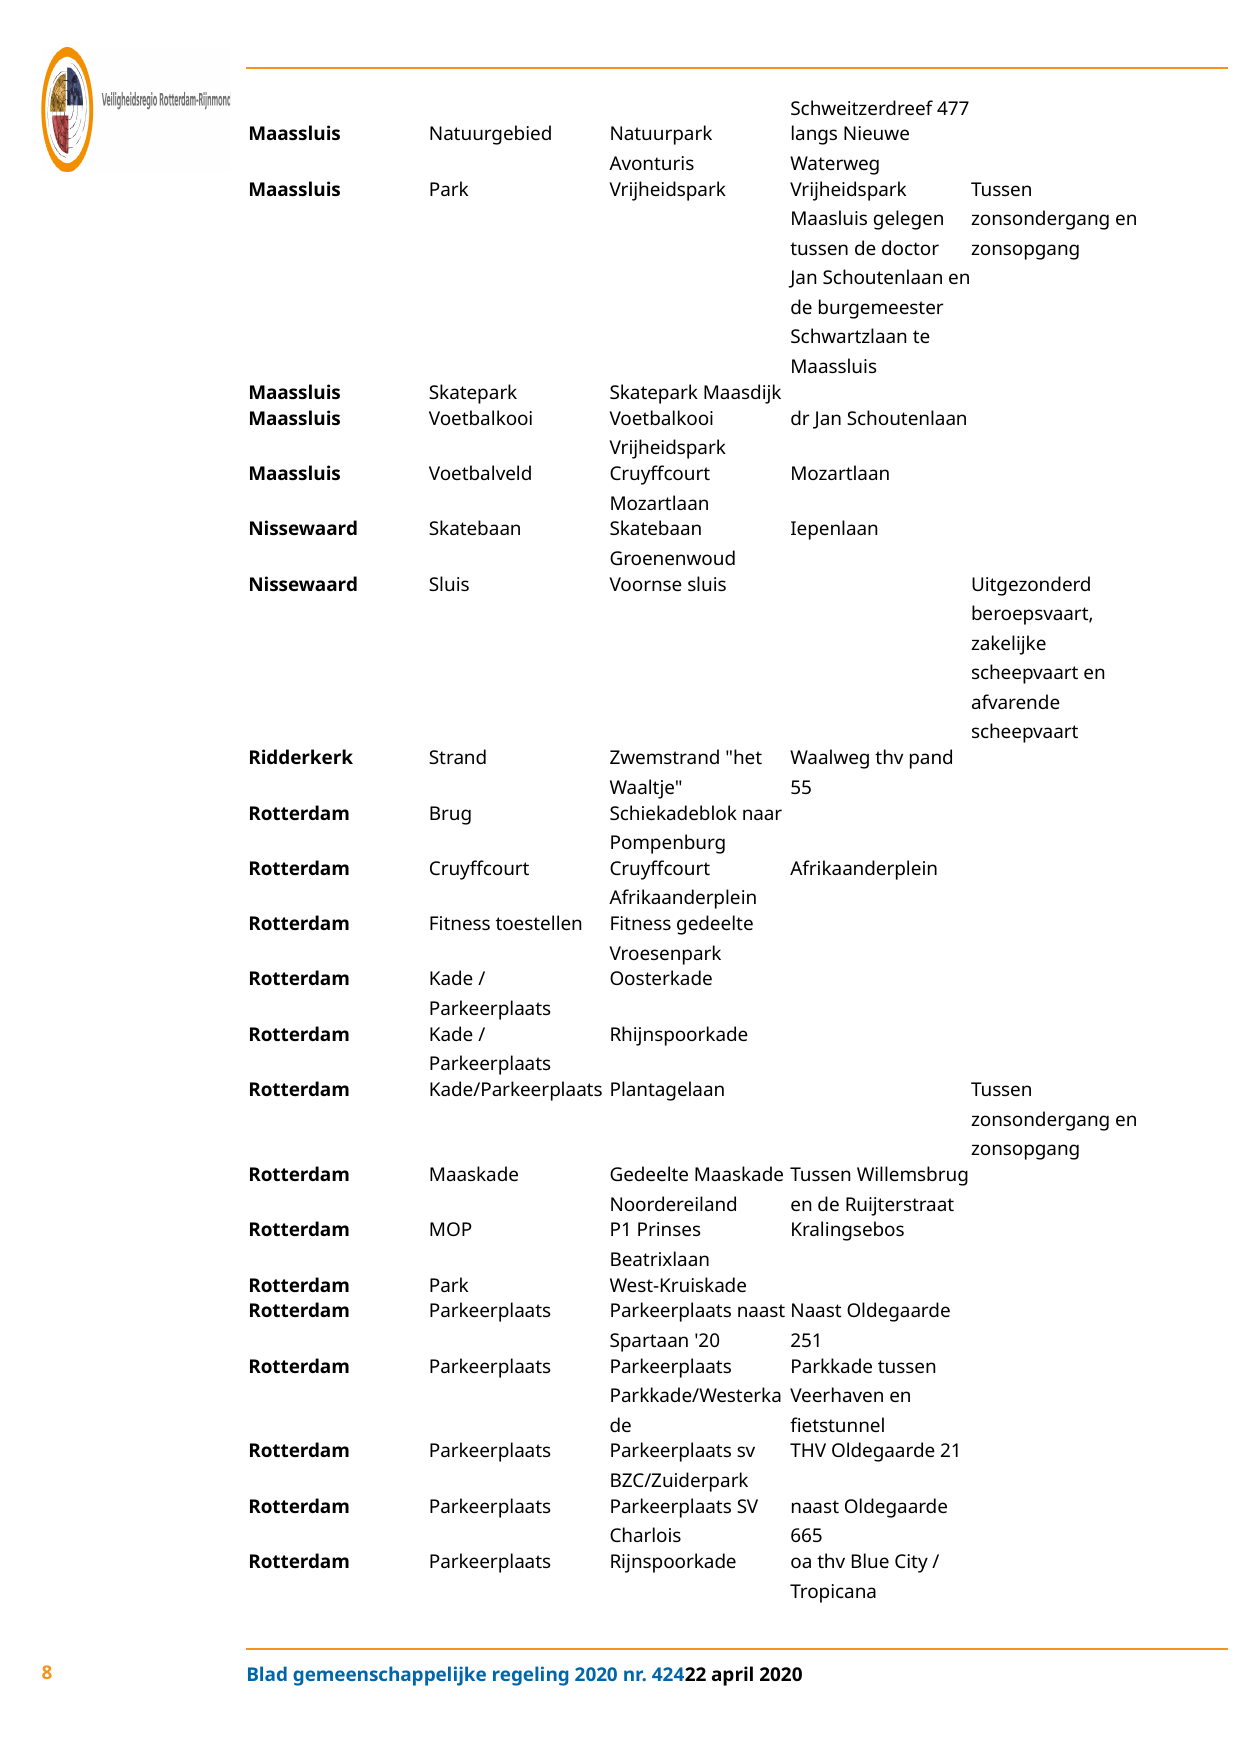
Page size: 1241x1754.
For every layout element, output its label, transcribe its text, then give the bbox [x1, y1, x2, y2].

table_cell Skatebaan Groenenwoud [609, 515, 790, 571]
table_cell Vrijheidspark Maasluis gelegen tussen de doctor Jan Schoutenlaan en de burgemeester Schwartzlaan te Maassluis [790, 176, 971, 379]
table_cell Rotterdam [248, 1161, 429, 1216]
table_cell Maaskade [429, 1161, 609, 1216]
table_cell Uitgezonderd beroepsvaart, zakelijke scheepvaart en afvarende scheepvaart [971, 571, 1152, 744]
table_cell Park [429, 1272, 609, 1297]
table_cell [971, 1298, 1152, 1353]
table_cell [971, 1272, 1152, 1297]
table_cell Parkeerplaats naast Spartaan '20 [609, 1298, 790, 1353]
table_cell Fitness gedeelte Vroesenpark [609, 910, 790, 966]
picture [41, 47, 231, 172]
table_cell Strand [429, 744, 609, 800]
table_cell [790, 379, 971, 405]
table_cell Maassluis [248, 176, 429, 379]
table_cell Natuurgebied [429, 121, 609, 176]
table_cell Cruyffcourt Mozartlaan [609, 460, 790, 515]
table_cell Skatebaan [429, 515, 609, 571]
table_cell Voetbalkooi Vrijheidspark [609, 405, 790, 460]
table_cell [971, 1548, 1152, 1604]
table_cell [790, 1076, 971, 1161]
table_cell Park [429, 176, 609, 379]
table_cell Rotterdam [248, 1272, 429, 1297]
table_cell Parkkade tussen Veerhaven en fietstunnel [790, 1353, 971, 1438]
table_cell Rotterdam [248, 1021, 429, 1076]
table_cell Rotterdam [248, 1216, 429, 1272]
table_cell Schweitzerdreef 477 [790, 95, 971, 121]
table_cell Zwemstrand "het Waaltje" [609, 744, 790, 800]
table_cell P1 Prinses Beatrixlaan [609, 1216, 790, 1272]
table_cell [971, 1161, 1152, 1216]
table_cell Parkeerplaats [429, 1438, 609, 1493]
table_cell Brug [429, 800, 609, 855]
table_cell Maassluis [248, 405, 429, 460]
table_cell Maassluis [248, 121, 429, 176]
table_cell Vrijheidspark [609, 176, 790, 379]
table_cell [971, 966, 1152, 1021]
table_cell Schiekadeblok naar Pompenburg [609, 800, 790, 855]
table_cell Nissewaard [248, 515, 429, 571]
table_cell Maassluis [248, 460, 429, 515]
table_cell Plantagelaan [609, 1076, 790, 1161]
table_cell Ridderkerk [248, 744, 429, 800]
table_cell Naast Oldegaarde 251 [790, 1298, 971, 1353]
table_cell Rotterdam [248, 1076, 429, 1161]
table_cell Parkeerplaats [429, 1298, 609, 1353]
table_cell Rotterdam [248, 855, 429, 910]
table_cell Rotterdam [248, 800, 429, 855]
table_cell Parkeerplaats [429, 1548, 609, 1604]
table_cell Voetbalveld [429, 460, 609, 515]
table_cell Tussen zonsondergang en zonsopgang [971, 1076, 1152, 1161]
table_cell [971, 1353, 1152, 1438]
table_cell [971, 460, 1152, 515]
table_cell [790, 1021, 971, 1076]
table_cell Rotterdam [248, 1438, 429, 1493]
table_cell Maassluis [248, 379, 429, 405]
table_cell Kade / Parkeerplaats [429, 1021, 609, 1076]
table_cell Kralingsebos [790, 1216, 971, 1272]
table_cell [971, 1021, 1152, 1076]
table_cell Fitness toestellen [429, 910, 609, 966]
table_cell [971, 121, 1152, 176]
table_cell Voetbalkooi [429, 405, 609, 460]
table_cell Afrikaanderplein [790, 855, 971, 910]
table_cell West-Kruiskade [609, 1272, 790, 1297]
table_cell Rhijnspoorkade [609, 1021, 790, 1076]
table_cell Rijnspoorkade [609, 1548, 790, 1604]
table_cell Cruyffcourt [429, 855, 609, 910]
table_cell oa thv Blue City / Tropicana [790, 1548, 971, 1604]
table_cell Parkeerplaats [429, 1493, 609, 1548]
table_cell langs Nieuwe Waterweg [790, 121, 971, 176]
table_cell Oosterkade [609, 966, 790, 1021]
table_cell [971, 379, 1152, 405]
table_cell [790, 966, 971, 1021]
table_cell Sluis [429, 571, 609, 744]
table_cell [971, 1493, 1152, 1548]
table_cell Skatepark [429, 379, 609, 405]
table_cell THV Oldegaarde 21 [790, 1438, 971, 1493]
table_cell [971, 95, 1152, 121]
table_cell naast Oldegaarde 665 [790, 1493, 971, 1548]
table_cell Nissewaard [248, 571, 429, 744]
table_cell Tussen zonsondergang en zonsopgang [971, 176, 1152, 379]
table_cell [790, 1272, 971, 1297]
table_cell [971, 744, 1152, 800]
table_cell [429, 95, 609, 121]
table_cell Rotterdam [248, 1298, 429, 1353]
table_cell [790, 910, 971, 966]
table_cell [971, 800, 1152, 855]
table_cell Parkeerplaats SV Charlois [609, 1493, 790, 1548]
table_cell Skatepark Maasdijk [609, 379, 790, 405]
table_cell dr Jan Schoutenlaan [790, 405, 971, 460]
table_cell [971, 855, 1152, 910]
table_cell [248, 95, 429, 121]
table_cell Rotterdam [248, 910, 429, 966]
table_cell Tussen Willemsbrug en de Ruijterstraat [790, 1161, 971, 1216]
table_cell Gedeelte Maaskade Noordereiland [609, 1161, 790, 1216]
table_cell Rotterdam [248, 1353, 429, 1438]
table_cell Rotterdam [248, 1548, 429, 1604]
table_cell Voornse sluis [609, 571, 790, 744]
table_cell Cruyffcourt Afrikaanderplein [609, 855, 790, 910]
table_cell [971, 910, 1152, 966]
table_cell Parkeerplaats Parkkade/Westerkade [609, 1353, 790, 1438]
table_cell Natuurpark Avonturis [609, 121, 790, 176]
table_cell [971, 515, 1152, 571]
table_cell Rotterdam [248, 1493, 429, 1548]
table_cell Parkeerplaats sv BZC/Zuiderpark [609, 1438, 790, 1493]
table_cell [971, 1216, 1152, 1272]
table_cell Kade/Parkeerplaats [429, 1076, 609, 1161]
table_cell [971, 1438, 1152, 1493]
table_cell Kade / Parkeerplaats [429, 966, 609, 1021]
table_cell Waalweg thv pand 55 [790, 744, 971, 800]
table_cell Iepenlaan [790, 515, 971, 571]
table_cell [609, 95, 790, 121]
table_cell Mozartlaan [790, 460, 971, 515]
table_cell Rotterdam [248, 966, 429, 1021]
table_cell Parkeerplaats [429, 1353, 609, 1438]
table_cell [790, 800, 971, 855]
table_cell [790, 571, 971, 744]
table_cell [971, 405, 1152, 460]
table_cell MOP [429, 1216, 609, 1272]
